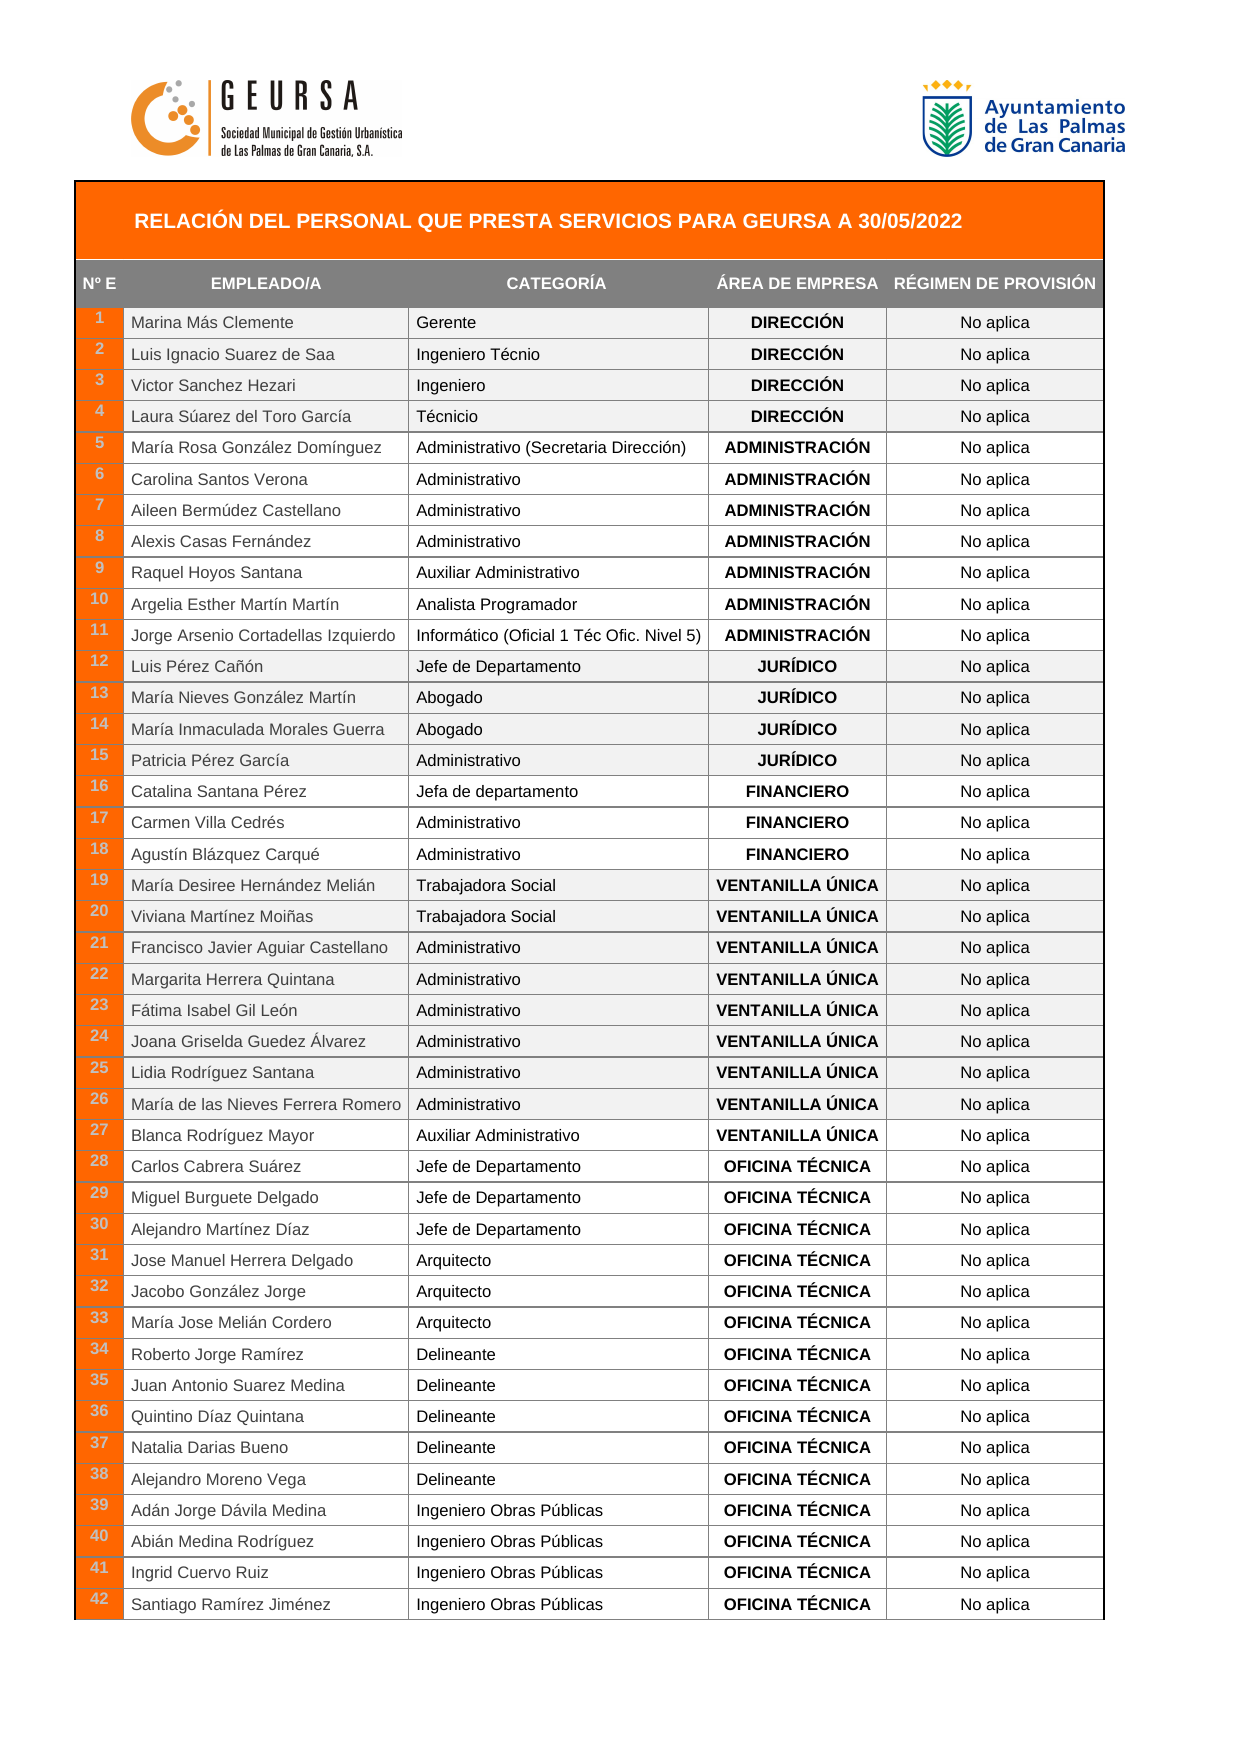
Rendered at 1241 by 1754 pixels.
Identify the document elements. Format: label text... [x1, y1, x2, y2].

table_cell FINANCIERO [709, 808, 886, 838]
table_cell OFICINA TÉCNICA [709, 1276, 886, 1306]
table_cell 6 [76, 464, 123, 494]
table_cell ADMINISTRACIÓN [709, 589, 886, 619]
table_cell 8 [76, 526, 123, 556]
table_cell Ingeniero [409, 370, 708, 400]
table_cell ADMINISTRACIÓN [709, 620, 886, 650]
table_cell 2 [76, 339, 123, 369]
table_cell ÁREA DE EMPRESA [709, 261, 886, 306]
table_cell No aplica [887, 1558, 1103, 1588]
table_cell 15 [76, 745, 123, 775]
table_cell Adán Jorge Dávila Medina [124, 1495, 408, 1525]
table_cell Administrativo [409, 464, 708, 494]
table_cell No aplica [887, 1589, 1103, 1619]
table_cell Juan Antonio Suarez Medina [124, 1370, 408, 1400]
table_cell OFICINA TÉCNICA [709, 1183, 886, 1213]
table_cell No aplica [887, 933, 1103, 963]
table_cell 4 [76, 401, 123, 431]
table_cell No aplica [887, 683, 1103, 713]
table_cell Carolina Santos Verona [124, 464, 408, 494]
table_cell 26 [76, 1089, 123, 1119]
table_cell OFICINA TÉCNICA [709, 1558, 886, 1588]
table_cell María de las Nieves Ferrera Romero [124, 1089, 408, 1119]
table_cell Abián Medina Rodríguez [124, 1526, 408, 1556]
table_cell Miguel Burguete Delgado [124, 1183, 408, 1213]
table_cell Quintino Díaz Quintana [124, 1401, 408, 1431]
table_cell Administrativo [409, 1089, 708, 1119]
table_cell Analista Programador [409, 589, 708, 619]
table_cell Delineante [409, 1433, 708, 1463]
table_cell Lidia Rodríguez Santana [124, 1058, 408, 1088]
table_cell 23 [76, 995, 123, 1025]
table_cell 11 [76, 620, 123, 650]
table_cell Auxiliar Administrativo [409, 558, 708, 588]
table_cell No aplica [887, 839, 1103, 869]
table_cell Blanca Rodríguez Mayor [124, 1120, 408, 1150]
table_cell Carmen Villa Cedrés [124, 808, 408, 838]
table_cell Administrativo [409, 933, 708, 963]
table_cell OFICINA TÉCNICA [709, 1308, 886, 1338]
table_cell Ingeniero Obras Públicas [409, 1495, 708, 1525]
table_cell Arquitecto [409, 1276, 708, 1306]
table_cell Ingeniero Obras Públicas [409, 1558, 708, 1588]
table_cell No aplica [887, 1276, 1103, 1306]
table_cell No aplica [887, 1464, 1103, 1494]
table_cell Delineante [409, 1401, 708, 1431]
table_cell Ingeniero Obras Públicas [409, 1589, 708, 1619]
table_cell Laura Súarez del Toro García [124, 401, 408, 431]
table_cell Informático (Oficial 1 Téc Ofic. Nivel 5) [409, 620, 708, 650]
table_cell Jefe de Departamento [409, 651, 708, 681]
table_cell Raquel Hoyos Santana [124, 558, 408, 588]
table_cell No aplica [887, 1526, 1103, 1556]
table_cell Delineante [409, 1370, 708, 1400]
table_cell 40 [76, 1526, 123, 1556]
table_cell María Inmaculada Morales Guerra [124, 714, 408, 744]
table_cell VENTANILLA ÚNICA [709, 1026, 886, 1056]
table_cell Administrativo [409, 1058, 708, 1088]
table_cell Victor Sanchez Hezari [124, 370, 408, 400]
table_cell Carlos Cabrera Suárez [124, 1151, 408, 1181]
table_cell Alejandro Moreno Vega [124, 1464, 408, 1494]
table_cell 9 [76, 558, 123, 588]
table_cell 10 [76, 589, 123, 619]
table_cell Ingeniero Técnio [409, 339, 708, 369]
table_cell 19 [76, 870, 123, 900]
table_cell Santiago Ramírez Jiménez [124, 1589, 408, 1619]
table_cell Delineante [409, 1339, 708, 1369]
table_cell No aplica [887, 1339, 1103, 1369]
table_cell No aplica [887, 558, 1103, 588]
table_cell VENTANILLA ÚNICA [709, 1120, 886, 1150]
table_cell No aplica [887, 714, 1103, 744]
table_cell No aplica [887, 651, 1103, 681]
table_cell Aileen Bermúdez Castellano [124, 495, 408, 525]
table_cell 1 [76, 308, 123, 338]
table_cell 27 [76, 1120, 123, 1150]
table_cell No aplica [887, 870, 1103, 900]
table_cell 13 [76, 683, 123, 713]
table_cell Administrativo [409, 526, 708, 556]
table_cell ADMINISTRACIÓN [709, 433, 886, 463]
table_cell DIRECCIÓN [709, 308, 886, 338]
table_cell María Jose Melián Cordero [124, 1308, 408, 1338]
table_cell EMPLEADO/A [124, 261, 408, 306]
table_cell No aplica [887, 401, 1103, 431]
table_cell 25 [76, 1058, 123, 1088]
table_cell Abogado [409, 683, 708, 713]
table_cell Arquitecto [409, 1308, 708, 1338]
table_cell 22 [76, 964, 123, 994]
table_cell 31 [76, 1245, 123, 1275]
table_cell No aplica [887, 1401, 1103, 1431]
table_cell FINANCIERO [709, 839, 886, 869]
table_cell No aplica [887, 1370, 1103, 1400]
table_cell Luis Ignacio Suarez de Saa [124, 339, 408, 369]
table_cell JURÍDICO [709, 714, 886, 744]
table_cell 7 [76, 495, 123, 525]
table_cell 21 [76, 933, 123, 963]
table_cell 16 [76, 776, 123, 806]
table_cell No aplica [887, 776, 1103, 806]
table_cell No aplica [887, 464, 1103, 494]
table_cell Viviana Martínez Moiñas [124, 901, 408, 931]
table_cell Natalia Darias Bueno [124, 1433, 408, 1463]
table_cell No aplica [887, 745, 1103, 775]
table_cell Trabajadora Social [409, 870, 708, 900]
table_cell ADMINISTRACIÓN [709, 464, 886, 494]
table_cell Administrativo [409, 745, 708, 775]
table_cell VENTANILLA ÚNICA [709, 1058, 886, 1088]
table_cell ADMINISTRACIÓN [709, 526, 886, 556]
table_cell No aplica [887, 495, 1103, 525]
table_cell Técnicio [409, 401, 708, 431]
table_cell VENTANILLA ÚNICA [709, 901, 886, 931]
table_cell Marina Más Clemente [124, 308, 408, 338]
table_cell No aplica [887, 526, 1103, 556]
table_cell 41 [76, 1558, 123, 1588]
table_cell Jefe de Departamento [409, 1183, 708, 1213]
table_cell No aplica [887, 1120, 1103, 1150]
table_cell 32 [76, 1276, 123, 1306]
table_cell Administrativo [409, 808, 708, 838]
table_cell 36 [76, 1401, 123, 1431]
table_cell OFICINA TÉCNICA [709, 1464, 886, 1494]
table_cell No aplica [887, 620, 1103, 650]
table_cell No aplica [887, 1214, 1103, 1244]
table_cell Administrativo [409, 1026, 708, 1056]
table_cell Francisco Javier Aguiar Castellano [124, 933, 408, 963]
table_cell Patricia Pérez García [124, 745, 408, 775]
table_cell JURÍDICO [709, 745, 886, 775]
table_cell No aplica [887, 1151, 1103, 1181]
table_cell 20 [76, 901, 123, 931]
table_cell VENTANILLA ÚNICA [709, 1089, 886, 1119]
table_cell Gerente [409, 308, 708, 338]
table_cell Jorge Arsenio Cortadellas Izquierdo [124, 620, 408, 650]
table_cell 24 [76, 1026, 123, 1056]
table_cell Administrativo [409, 995, 708, 1025]
table_cell VENTANILLA ÚNICA [709, 870, 886, 900]
table_cell No aplica [887, 901, 1103, 931]
table_cell Argelia Esther Martín Martín [124, 589, 408, 619]
table_cell María Desiree Hernández Melián [124, 870, 408, 900]
table_cell No aplica [887, 1089, 1103, 1119]
table_cell Joana Griselda Guedez Álvarez [124, 1026, 408, 1056]
table_cell OFICINA TÉCNICA [709, 1495, 886, 1525]
table_cell VENTANILLA ÚNICA [709, 964, 886, 994]
table_cell 28 [76, 1151, 123, 1181]
table_cell Auxiliar Administrativo [409, 1120, 708, 1150]
table_cell Arquitecto [409, 1245, 708, 1275]
table_cell DIRECCIÓN [709, 401, 886, 431]
table_cell Nº E [76, 261, 123, 306]
table_cell No aplica [887, 433, 1103, 463]
table_cell 14 [76, 714, 123, 744]
table_cell OFICINA TÉCNICA [709, 1339, 886, 1369]
table_cell OFICINA TÉCNICA [709, 1589, 886, 1619]
table_cell DIRECCIÓN [709, 370, 886, 400]
table_cell 3 [76, 370, 123, 400]
table_cell RÉGIMEN DE PROVISIÓN [887, 261, 1103, 306]
table_cell 12 [76, 651, 123, 681]
table_cell VENTANILLA ÚNICA [709, 995, 886, 1025]
table_cell No aplica [887, 339, 1103, 369]
table_cell JURÍDICO [709, 651, 886, 681]
table_cell VENTANILLA ÚNICA [709, 933, 886, 963]
table_cell OFICINA TÉCNICA [709, 1401, 886, 1431]
table_cell Agustín Blázquez Carqué [124, 839, 408, 869]
table_cell 37 [76, 1433, 123, 1463]
table_cell FINANCIERO [709, 776, 886, 806]
table_cell Abogado [409, 714, 708, 744]
table_cell Catalina Santana Pérez [124, 776, 408, 806]
table_cell No aplica [887, 964, 1103, 994]
table_cell No aplica [887, 1433, 1103, 1463]
table_cell No aplica [887, 1183, 1103, 1213]
table_cell 34 [76, 1339, 123, 1369]
table_cell 35 [76, 1370, 123, 1400]
table_cell Roberto Jorge Ramírez [124, 1339, 408, 1369]
table_cell Jacobo González Jorge [124, 1276, 408, 1306]
table_cell OFICINA TÉCNICA [709, 1370, 886, 1400]
table_cell OFICINA TÉCNICA [709, 1433, 886, 1463]
table_cell Jose Manuel Herrera Delgado [124, 1245, 408, 1275]
table_cell Jefe de Departamento [409, 1214, 708, 1244]
table_cell Alejandro Martínez Díaz [124, 1214, 408, 1244]
table_cell 5 [76, 433, 123, 463]
table_cell Administrativo (Secretaria Dirección) [409, 433, 708, 463]
table_cell No aplica [887, 995, 1103, 1025]
table_cell Administrativo [409, 839, 708, 869]
table_cell ADMINISTRACIÓN [709, 558, 886, 588]
table_cell No aplica [887, 1245, 1103, 1275]
table_cell 42 [76, 1589, 123, 1619]
table_header RELACIÓN DEL PERSONAL QUE PRESTA SERVICIOS PARA GEURSA A 30/05/2022 [76, 182, 1103, 259]
table_cell Luis Pérez Cañón [124, 651, 408, 681]
table_cell Administrativo [409, 495, 708, 525]
table_cell 33 [76, 1308, 123, 1338]
table_cell No aplica [887, 370, 1103, 400]
table_cell María Nieves González Martín [124, 683, 408, 713]
table_cell Margarita Herrera Quintana [124, 964, 408, 994]
table_cell 29 [76, 1183, 123, 1213]
table_cell OFICINA TÉCNICA [709, 1526, 886, 1556]
table_cell CATEGORÍA [409, 261, 708, 306]
table_cell Alexis Casas Fernández [124, 526, 408, 556]
table_cell No aplica [887, 589, 1103, 619]
table_cell 18 [76, 839, 123, 869]
table_cell No aplica [887, 308, 1103, 338]
table_cell Ingeniero Obras Públicas [409, 1526, 708, 1556]
table_cell ADMINISTRACIÓN [709, 495, 886, 525]
table_cell 17 [76, 808, 123, 838]
table_cell OFICINA TÉCNICA [709, 1245, 886, 1275]
table_cell 38 [76, 1464, 123, 1494]
table_cell No aplica [887, 808, 1103, 838]
table_cell Ingrid Cuervo Ruiz [124, 1558, 408, 1588]
table_cell María Rosa González Domínguez [124, 433, 408, 463]
table_cell JURÍDICO [709, 683, 886, 713]
table_cell DIRECCIÓN [709, 339, 886, 369]
table_cell Jefa de departamento [409, 776, 708, 806]
table_cell OFICINA TÉCNICA [709, 1214, 886, 1244]
table_cell Delineante [409, 1464, 708, 1494]
table_cell No aplica [887, 1495, 1103, 1525]
table_cell 30 [76, 1214, 123, 1244]
table_cell No aplica [887, 1058, 1103, 1088]
table_cell Trabajadora Social [409, 901, 708, 931]
table_cell No aplica [887, 1026, 1103, 1056]
table_cell No aplica [887, 1308, 1103, 1338]
table_cell Fátima Isabel Gil León [124, 995, 408, 1025]
table_cell Jefe de Departamento [409, 1151, 708, 1181]
table_cell Administrativo [409, 964, 708, 994]
table_cell 39 [76, 1495, 123, 1525]
table_cell OFICINA TÉCNICA [709, 1151, 886, 1181]
